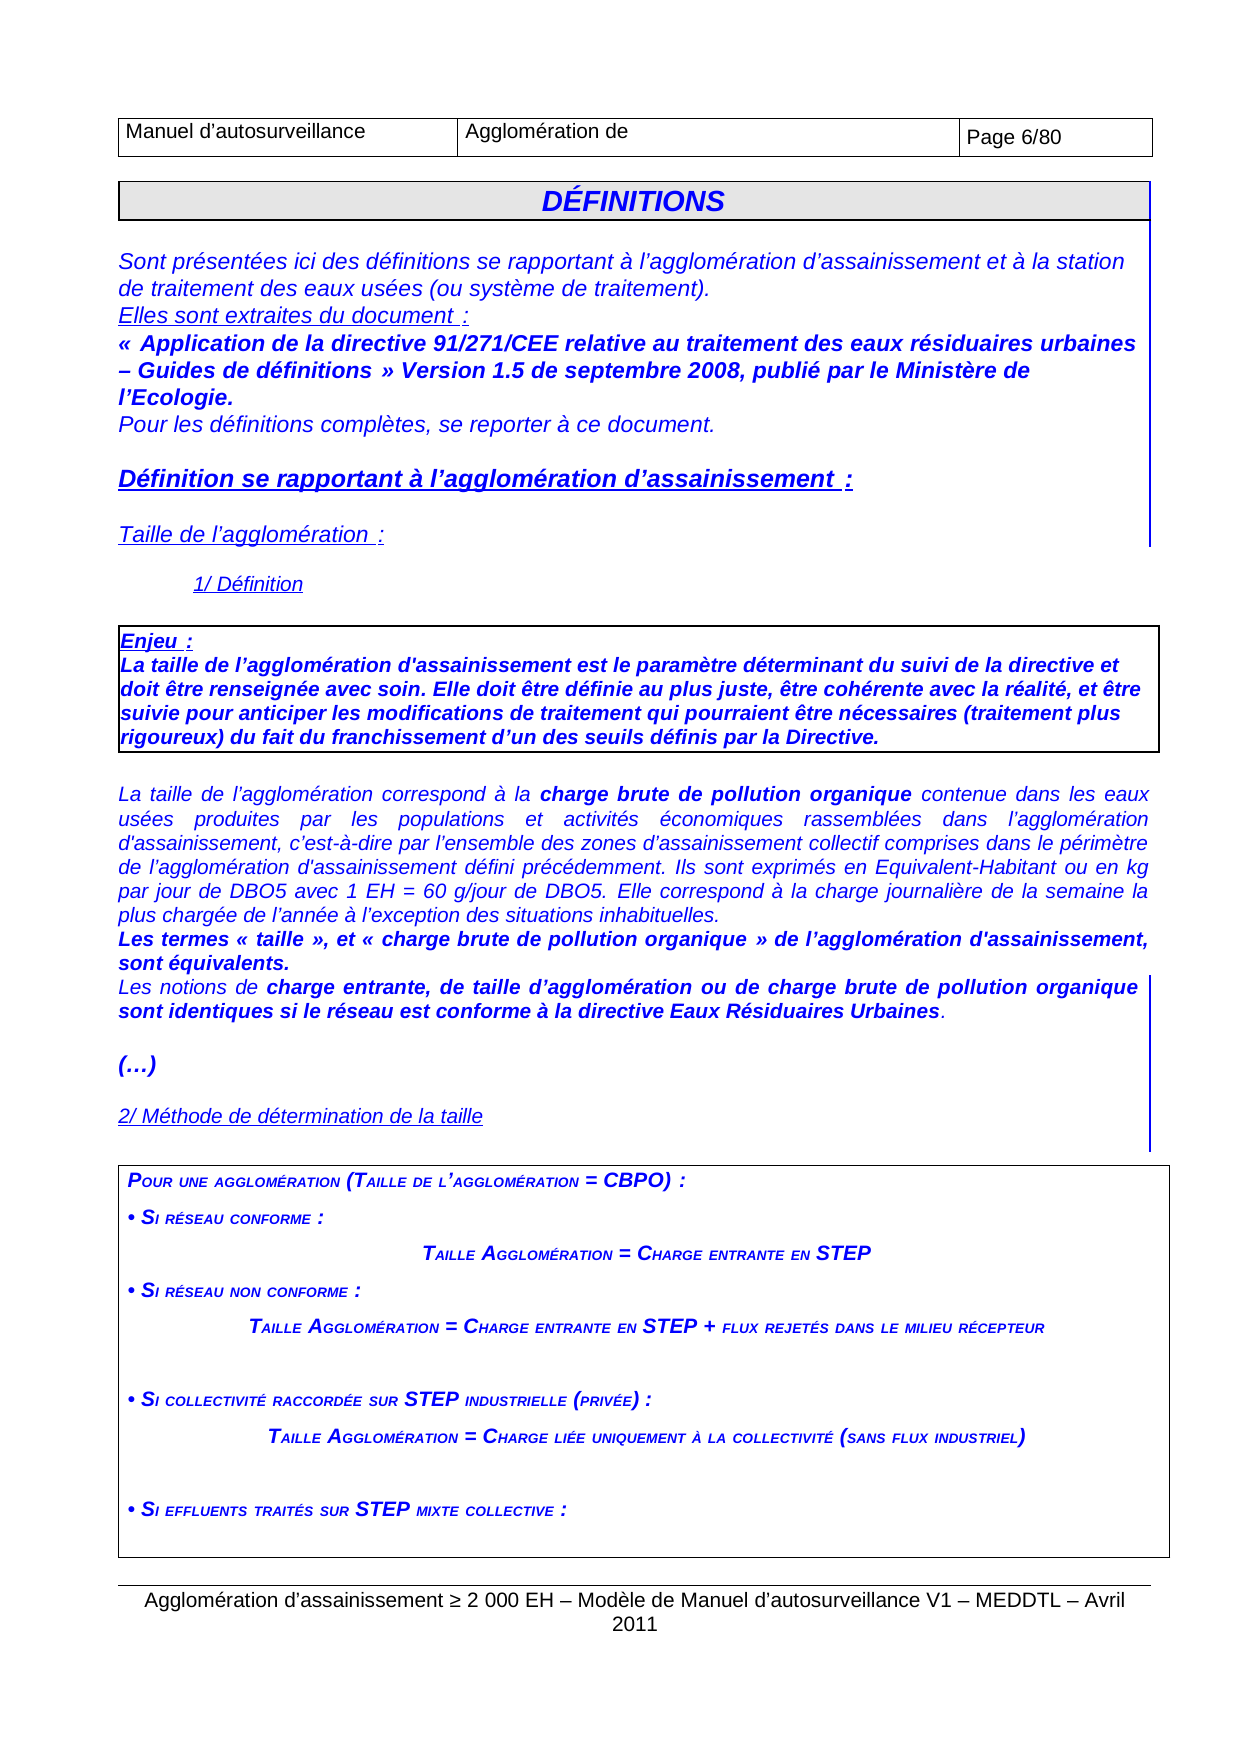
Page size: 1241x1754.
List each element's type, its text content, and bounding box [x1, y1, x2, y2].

text Les notions de charge entrante, de taille d’agglomération ou de charge brute de pollution organique sont identiques si le réseau est conforme à la directive Eaux Résiduaires Urbaines. [118, 975, 1149, 1023]
text Taille de l’agglomération : [118, 520, 1149, 547]
text (…) [118, 1050, 1149, 1077]
text • Si collectivité raccordée sur STEP industrielle (privée) : [119, 1384, 1169, 1411]
text « Application de la directive 91/271/CEE relative au traitement des eaux résiduaires urbaines – Guides de définitions » Version 1.5 de septembre 2008, publié par le Ministère de l’Ecologie. [118, 329, 1149, 410]
text Définitions [120, 182, 1149, 219]
text La taille de l’agglomération d'assainissement est le paramètre déterminant du suivi de la directive et doit être renseignée avec soin. ElIe doit être définie au plus juste, être cohérente avec la réalité, et être suivie pour anticiper les modifications de traitement qui pourraient être nécessaires (traitement plus rigoureux) du fait du franchissement d’un des seuils définis par la Directive. [120, 649, 1158, 751]
text Définition se rapportant à l’agglomération d’assainissement : [118, 464, 1149, 493]
text Sont présentées ici des définitions se rapportant à l’agglomération d’assainissement et à la station de traitement des eaux usées (ou système de traitement). [118, 248, 1149, 302]
text La taille de l’agglomération correspond à la charge brute de pollution organique contenue dans les eaux usées produites par les populations et activités économiques rassemblées dans l’agglomération d'assainissement, c’est-à-dire par l’ensemble des zones d’assainissement collectif comprises dans le périmètre de l’agglomération d'assainissement défini précédemment. Ils sont exprimés en Equivalent-Habitant ou en kg par jour de DBO5 avec 1 EH = 60 g/jour de DBO5. Elle correspond à la charge journalière de la semaine la plus chargée de l’année à l’exception des situations inhabituelles. [118, 782, 1151, 927]
text 2/ Méthode de détermination de la taille [118, 1104, 1149, 1128]
text Pour une agglomération (Taille de l’agglomération = CBPO) : [119, 1166, 1169, 1192]
text Taille Agglomération = Charge entrante en STEP [119, 1238, 1169, 1265]
text Enjeu : [120, 627, 1158, 649]
text Taille Agglomération = Charge entrante en STEP + flux rejetés dans le milieu récepteur [119, 1311, 1169, 1338]
text • Si effluents traités sur STEP mixte collective : [119, 1494, 1169, 1557]
text • Si réseau conforme : [119, 1201, 1169, 1229]
text Les termes « taille », et « charge brute de pollution organique » de l’agglomération d'assainissement, sont équivalents. [118, 927, 1151, 975]
text Elles sont extraites du document : [118, 302, 1149, 329]
subtitle 1/ Définition [193, 572, 1151, 596]
text Pour les définitions complètes, se reporter à ce document. [118, 410, 1149, 437]
text Taille Agglomération = Charge liée uniquement à la collectivité (sans flux industriel) [119, 1421, 1169, 1448]
text • Si réseau non conforme : [119, 1274, 1169, 1302]
